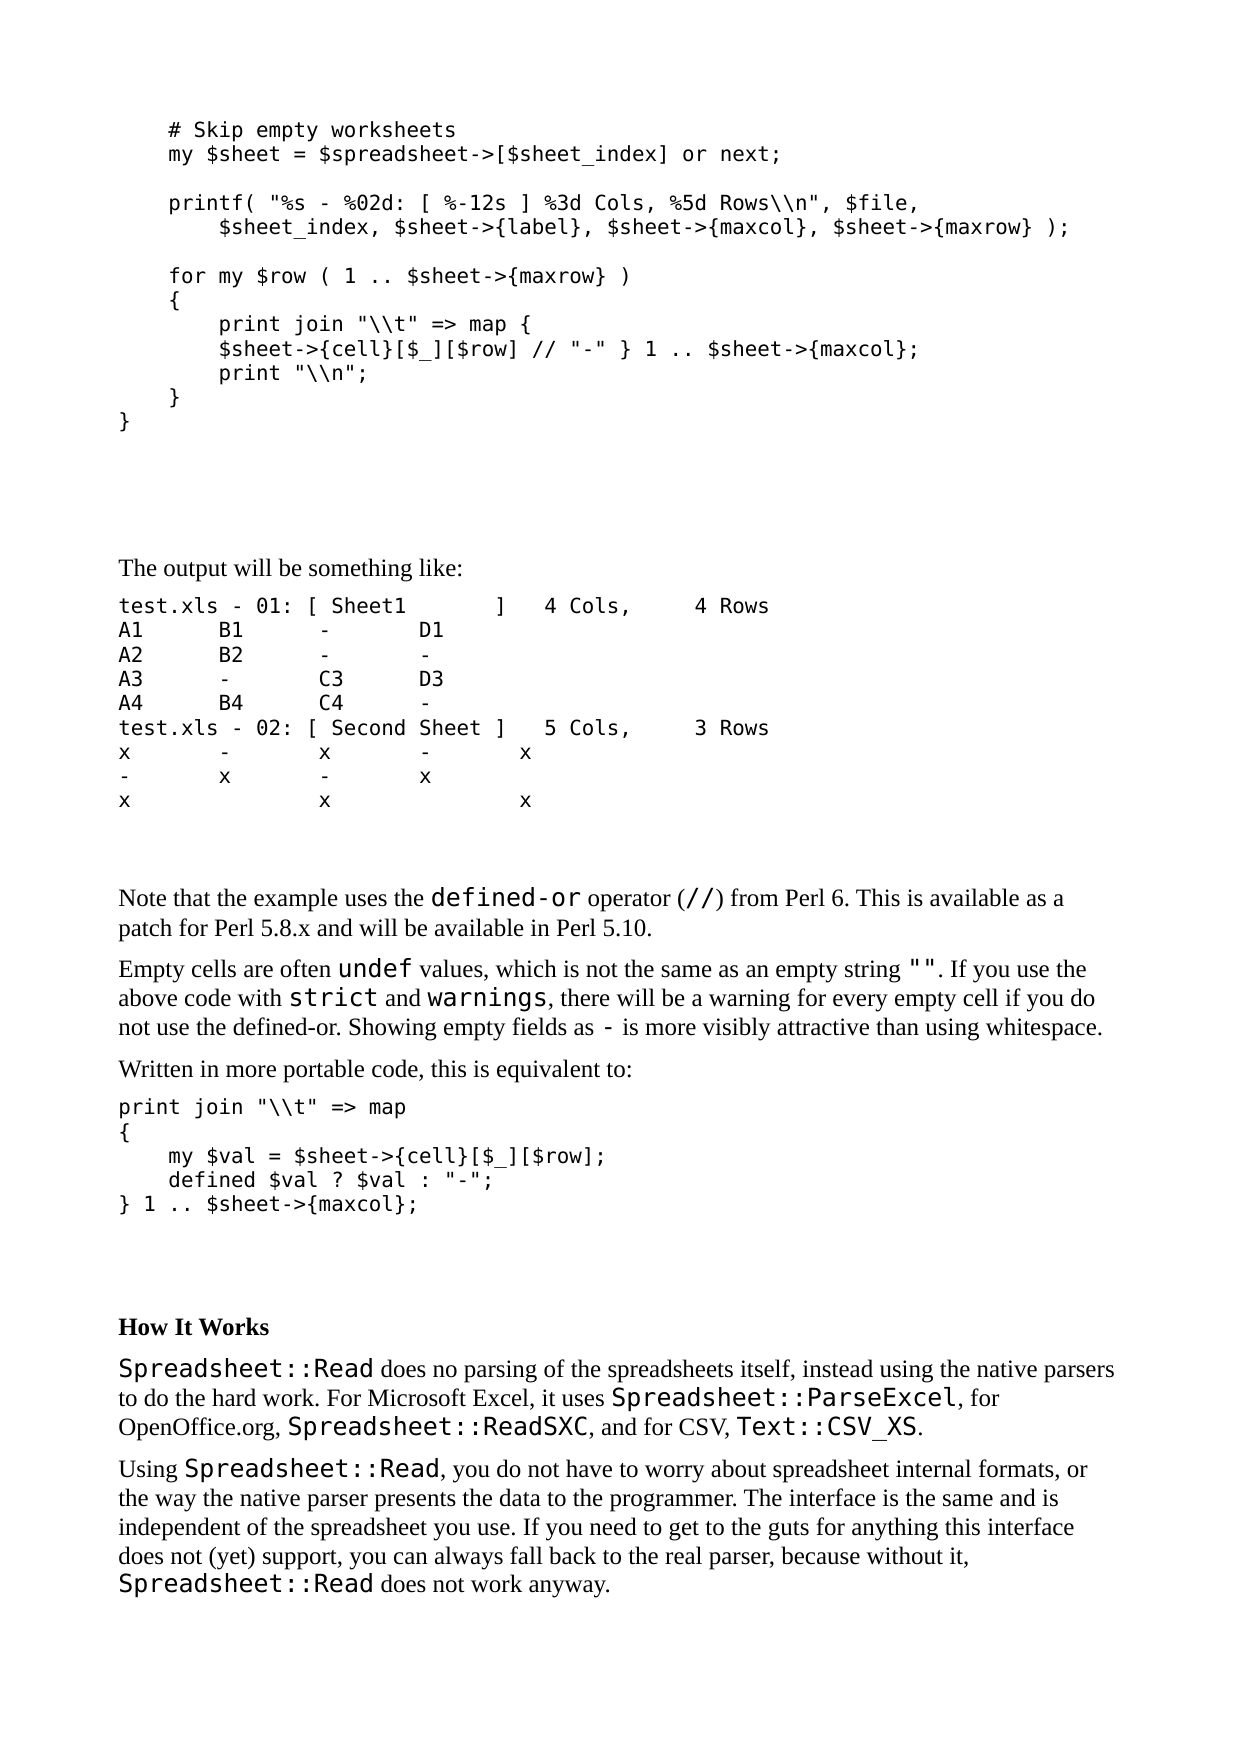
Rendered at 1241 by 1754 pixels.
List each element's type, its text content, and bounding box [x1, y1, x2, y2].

subtitle How It Works [118, 1312, 1122, 1341]
text my $sheet = $spreadsheet->[$sheet_index] or next; [118, 142, 1122, 167]
text - x - x [118, 764, 1122, 788]
text $sheet_index, $sheet->{label}, $sheet->{maxcol}, $sheet->{maxrow} ); [118, 215, 1122, 239]
text test.xls - 01: [ Sheet1 ] 4 Cols, 4 Rows [118, 594, 1122, 618]
text } [118, 385, 1122, 409]
text print "\\n"; [118, 361, 1122, 385]
text { [118, 1120, 1122, 1144]
text A1 B1 - D1 [118, 618, 1122, 643]
text Using Spreadsheet::Read, you do not have to worry about spreadsheet internal formats, or the way the native parser presents the data to the programmer. The interface is the same and is independent of the spreadsheet you use. If you need to get to the guts for anything this interface does not (yet) support, you can always fall back to the real parser, because without it, Spreadsheet::Read does not work anyway. [118, 1454, 1122, 1599]
text Spreadsheet::Read does no parsing of the spreadsheets itself, instead using the native parsers to do the hard work. For Microsoft Excel, it uses Spreadsheet::ParseExcel, for OpenOffice.org, Spreadsheet::ReadSXC, and for CSV, Text::CSV_XS. [118, 1354, 1122, 1442]
text } 1 .. $sheet->{maxcol}; [118, 1192, 1122, 1217]
text defined $val ? $val : "-"; [118, 1168, 1122, 1192]
text } [118, 409, 1122, 434]
text my $val = $sheet->{cell}[$_][$row]; [118, 1144, 1122, 1168]
text for my $row ( 1 .. $sheet->{maxrow} ) [118, 264, 1122, 288]
text A2 B2 - - [118, 643, 1122, 667]
text { [118, 288, 1122, 312]
text Empty cells are often undef values, which is not the same as an empty string "". If you use the above code with strict and warnings, there will be a warning for every empty cell if you do not use the defined-or. Showing empty fields as - is more visibly attractive than using whitespace. [118, 954, 1122, 1042]
text A4 B4 C4 - [118, 691, 1122, 716]
text printf( "%s - %02d: [ %-12s ] %3d Cols, %5d Rows\\n", $file, [118, 191, 1122, 215]
text print join "\\t" => map { [118, 312, 1122, 337]
text # Skip empty worksheets [118, 118, 1122, 142]
text Note that the example uses the defined-or operator (//) from Perl 6. This is available as a patch for Perl 5.8.x and will be available in Perl 5.10. [118, 883, 1122, 941]
text x - x - x [118, 740, 1122, 764]
text $sheet->{cell}[$_][$row] // "-" } 1 .. $sheet->{maxcol}; [118, 337, 1122, 361]
text A3 - C3 D3 [118, 667, 1122, 691]
text Written in more portable code, this is equivalent to: [118, 1054, 1122, 1083]
text print join "\\t" => map [118, 1095, 1122, 1120]
text The output will be something like: [118, 553, 1122, 582]
text test.xls - 02: [ Second Sheet ] 5 Cols, 3 Rows [118, 716, 1122, 740]
text x x x [118, 788, 1122, 813]
